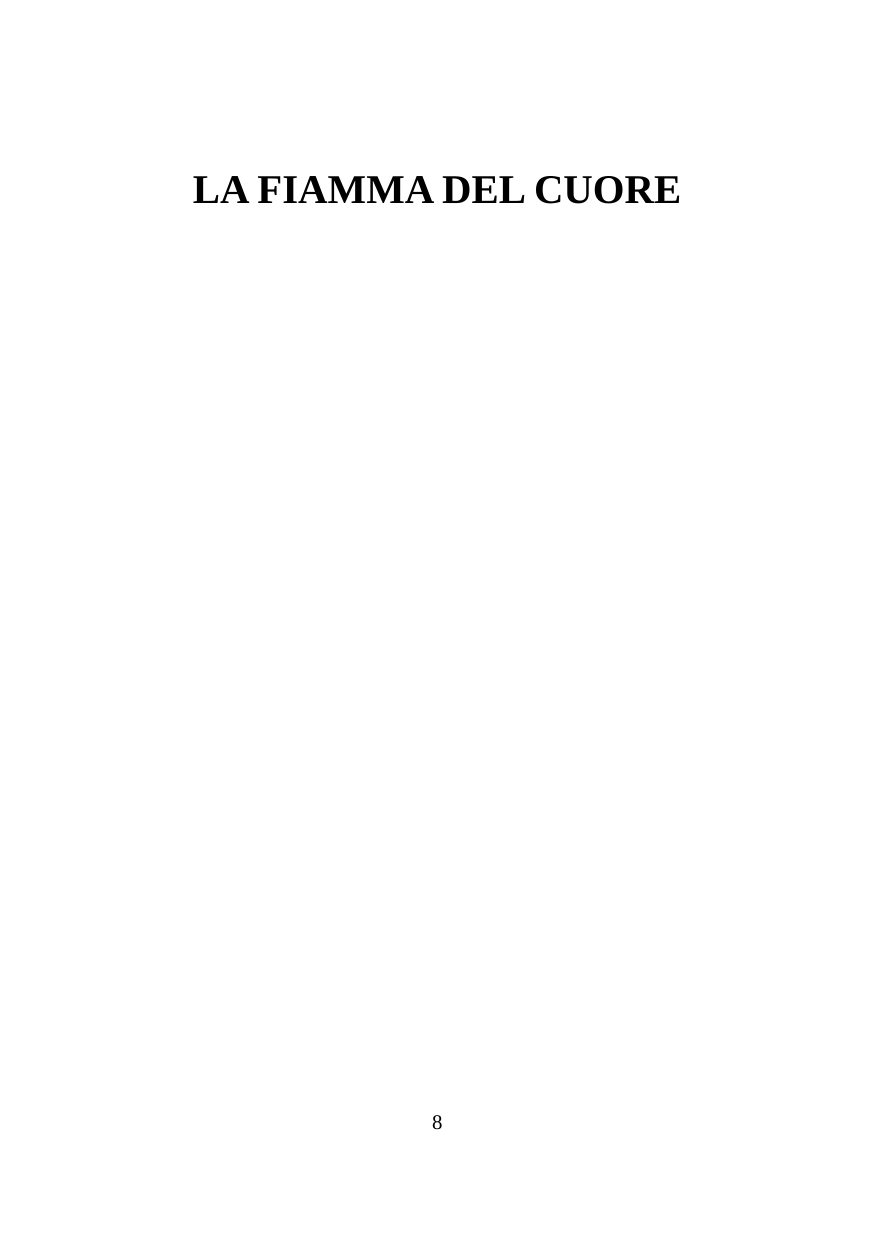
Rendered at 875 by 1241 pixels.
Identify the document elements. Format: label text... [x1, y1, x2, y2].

subtitle LA FIAMMA DEL CUORE [106, 165, 768, 212]
